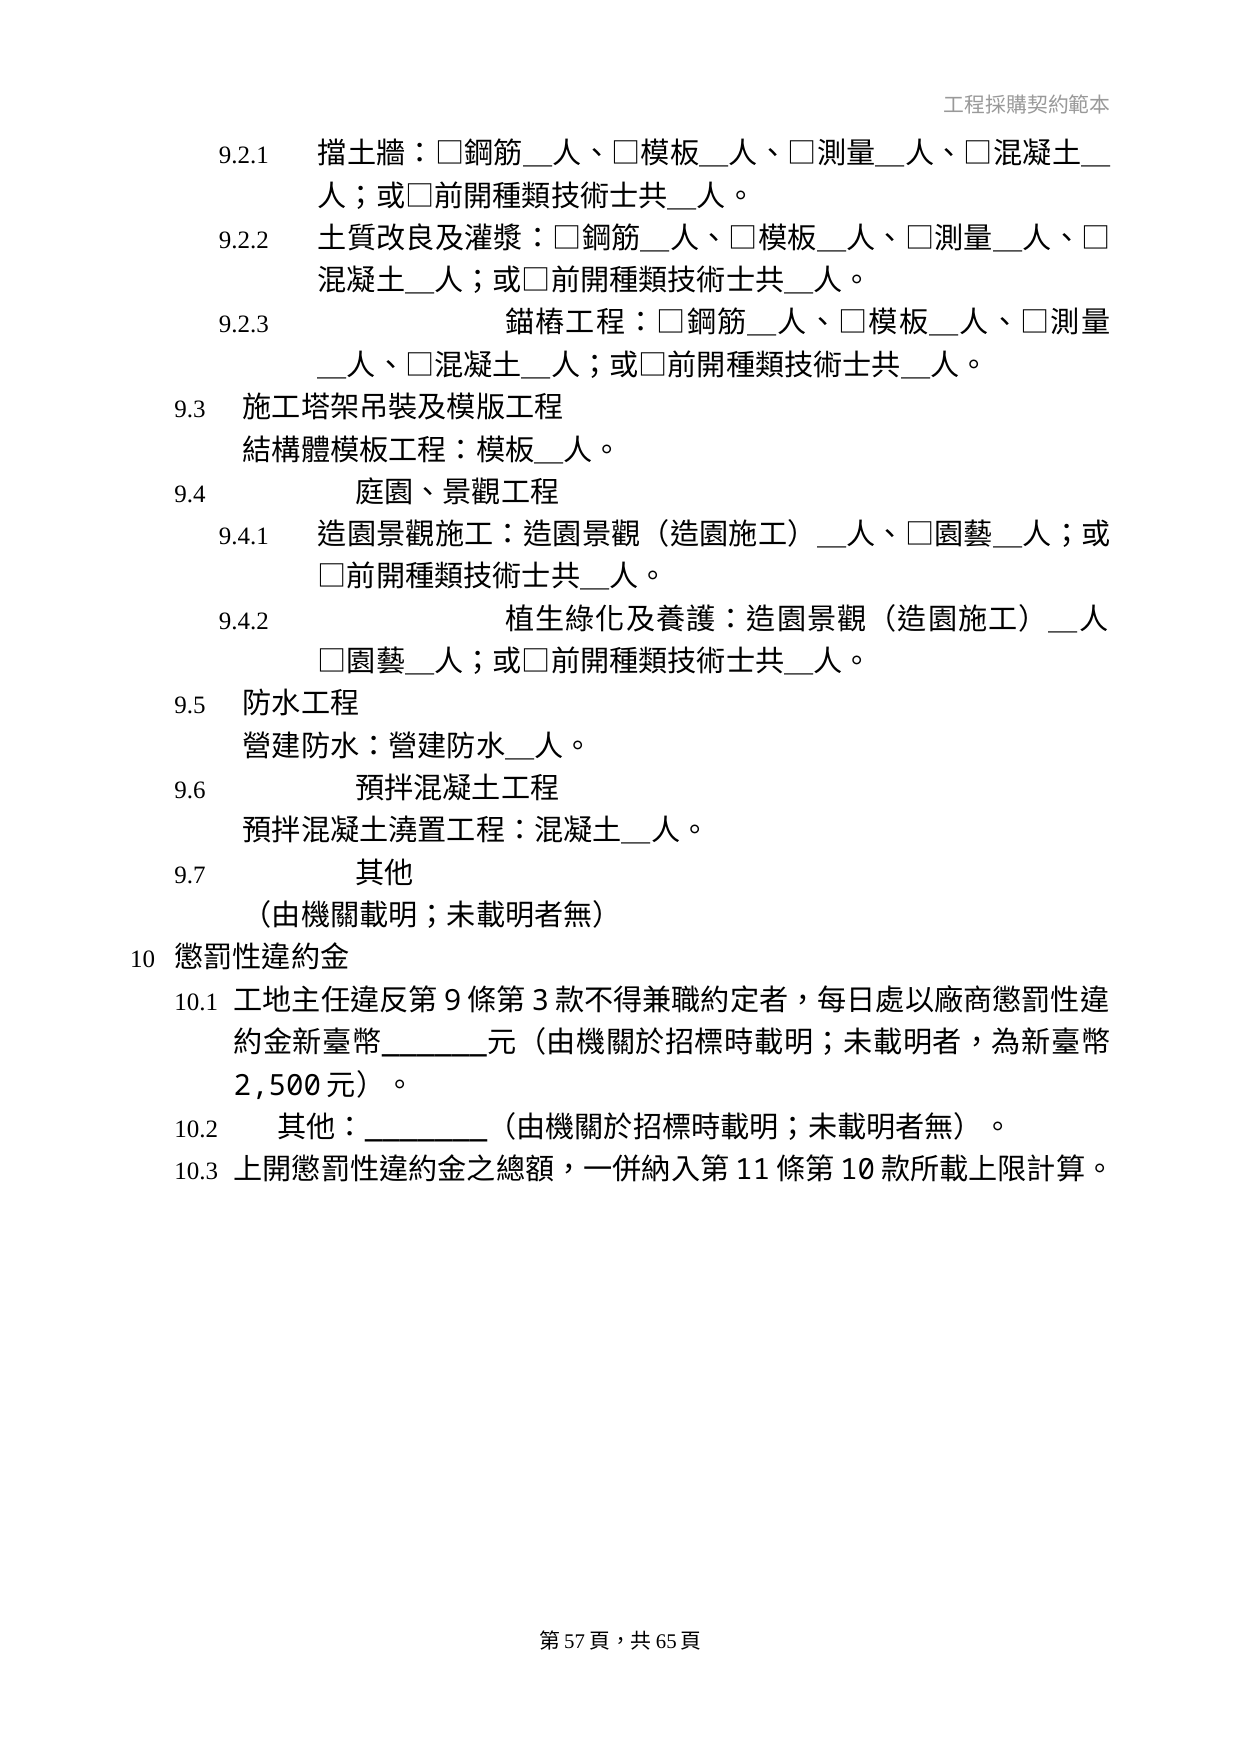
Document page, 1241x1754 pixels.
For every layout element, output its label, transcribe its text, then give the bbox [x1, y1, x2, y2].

list 土質改良及灌漿：□鋼筋＿人、□模板＿人、□測量＿人、□混凝土＿人；或□前開種類技術士共＿人。 [218, 214, 1110, 299]
list 錨樁工程：□鋼筋＿人、□模板＿人、□測量＿人、□混凝土＿人；或□前開種類技術士共＿人。 [218, 299, 1110, 384]
list 植生綠化及養護：造園景觀（造園施工）＿人、□園藝＿人；或□前開種類技術士共＿人。 [218, 595, 1110, 680]
list 庭園、景觀工程 [174, 468, 1110, 511]
list 懲罰性違約金 [130, 934, 1110, 976]
list 其他：_______（由機關於招標時載明；未載明者無）。 [174, 1103, 1110, 1146]
list 其他 [174, 849, 1110, 892]
list 施工塔架吊裝及模版工程 [174, 384, 1110, 426]
list 造園景觀施工：造園景觀（造園施工）＿人、□園藝＿人；或□前開種類技術士共＿人。 [218, 511, 1110, 595]
text 營建防水：營建防水＿人。 [242, 722, 1110, 764]
text 結構體模板工程：模板＿人。 [242, 426, 1110, 468]
list 防水工程 [174, 680, 1110, 722]
list 擋土牆：□鋼筋＿人、□模板＿人、□測量＿人、□混凝土＿人；或□前開種類技術士共＿人。 [218, 130, 1110, 214]
list 預拌混凝土工程 [174, 764, 1110, 807]
text 預拌混凝土澆置工程：混凝土＿人。 [242, 807, 1110, 849]
text （由機關載明；未載明者無） [242, 892, 1110, 934]
list 工地主任違反第9條第3款不得兼職約定者，每日處以廠商懲罰性違約金新臺幣______元（由機關於招標時載明；未載明者，為新臺幣2,500元）。 [174, 976, 1110, 1103]
list 上開懲罰性違約金之總額，一併納入第11條第10款所載上限計算。 [174, 1146, 1110, 1188]
